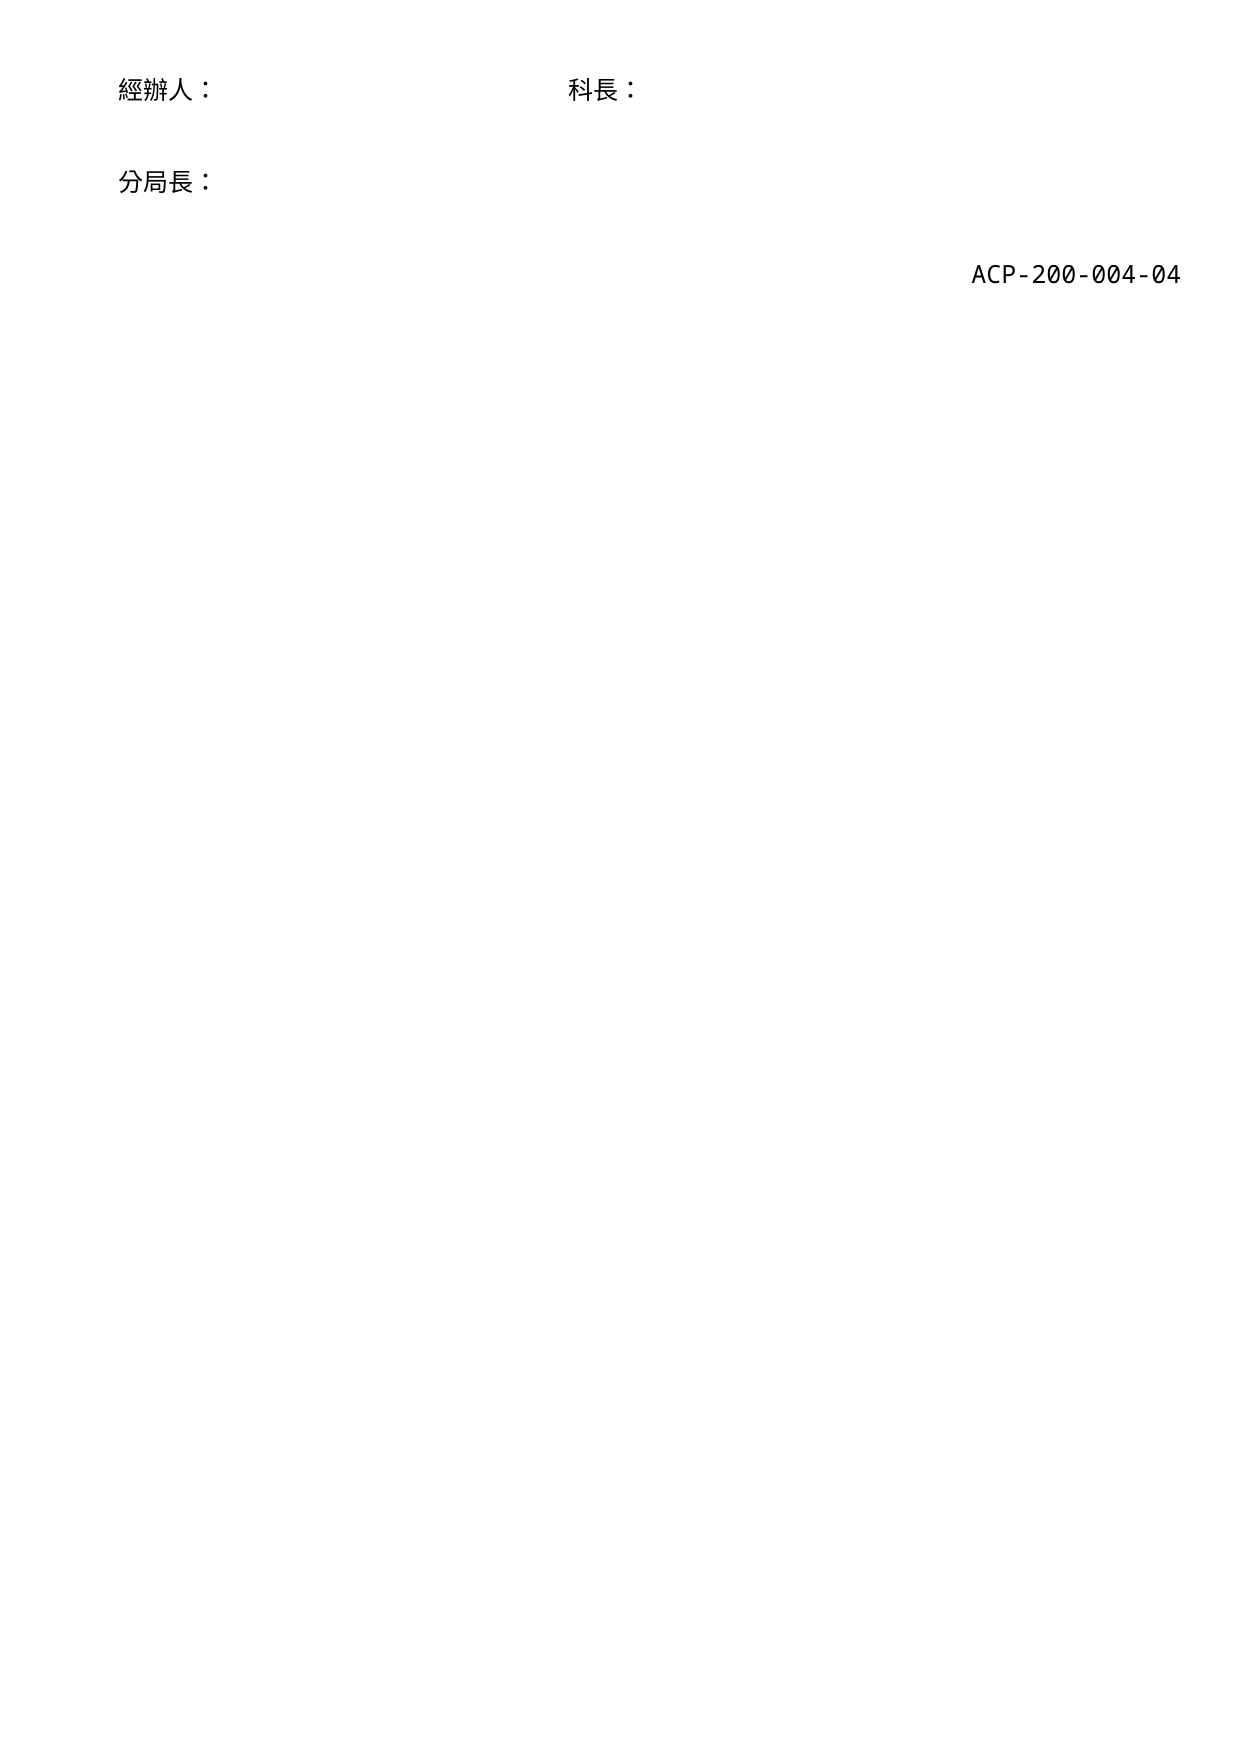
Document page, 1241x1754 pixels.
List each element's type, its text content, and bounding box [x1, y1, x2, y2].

text ACP-200-004-04 [118, 257, 1181, 291]
text 分局長： [118, 163, 1181, 199]
text 經辦人： 科長： [118, 70, 1181, 107]
